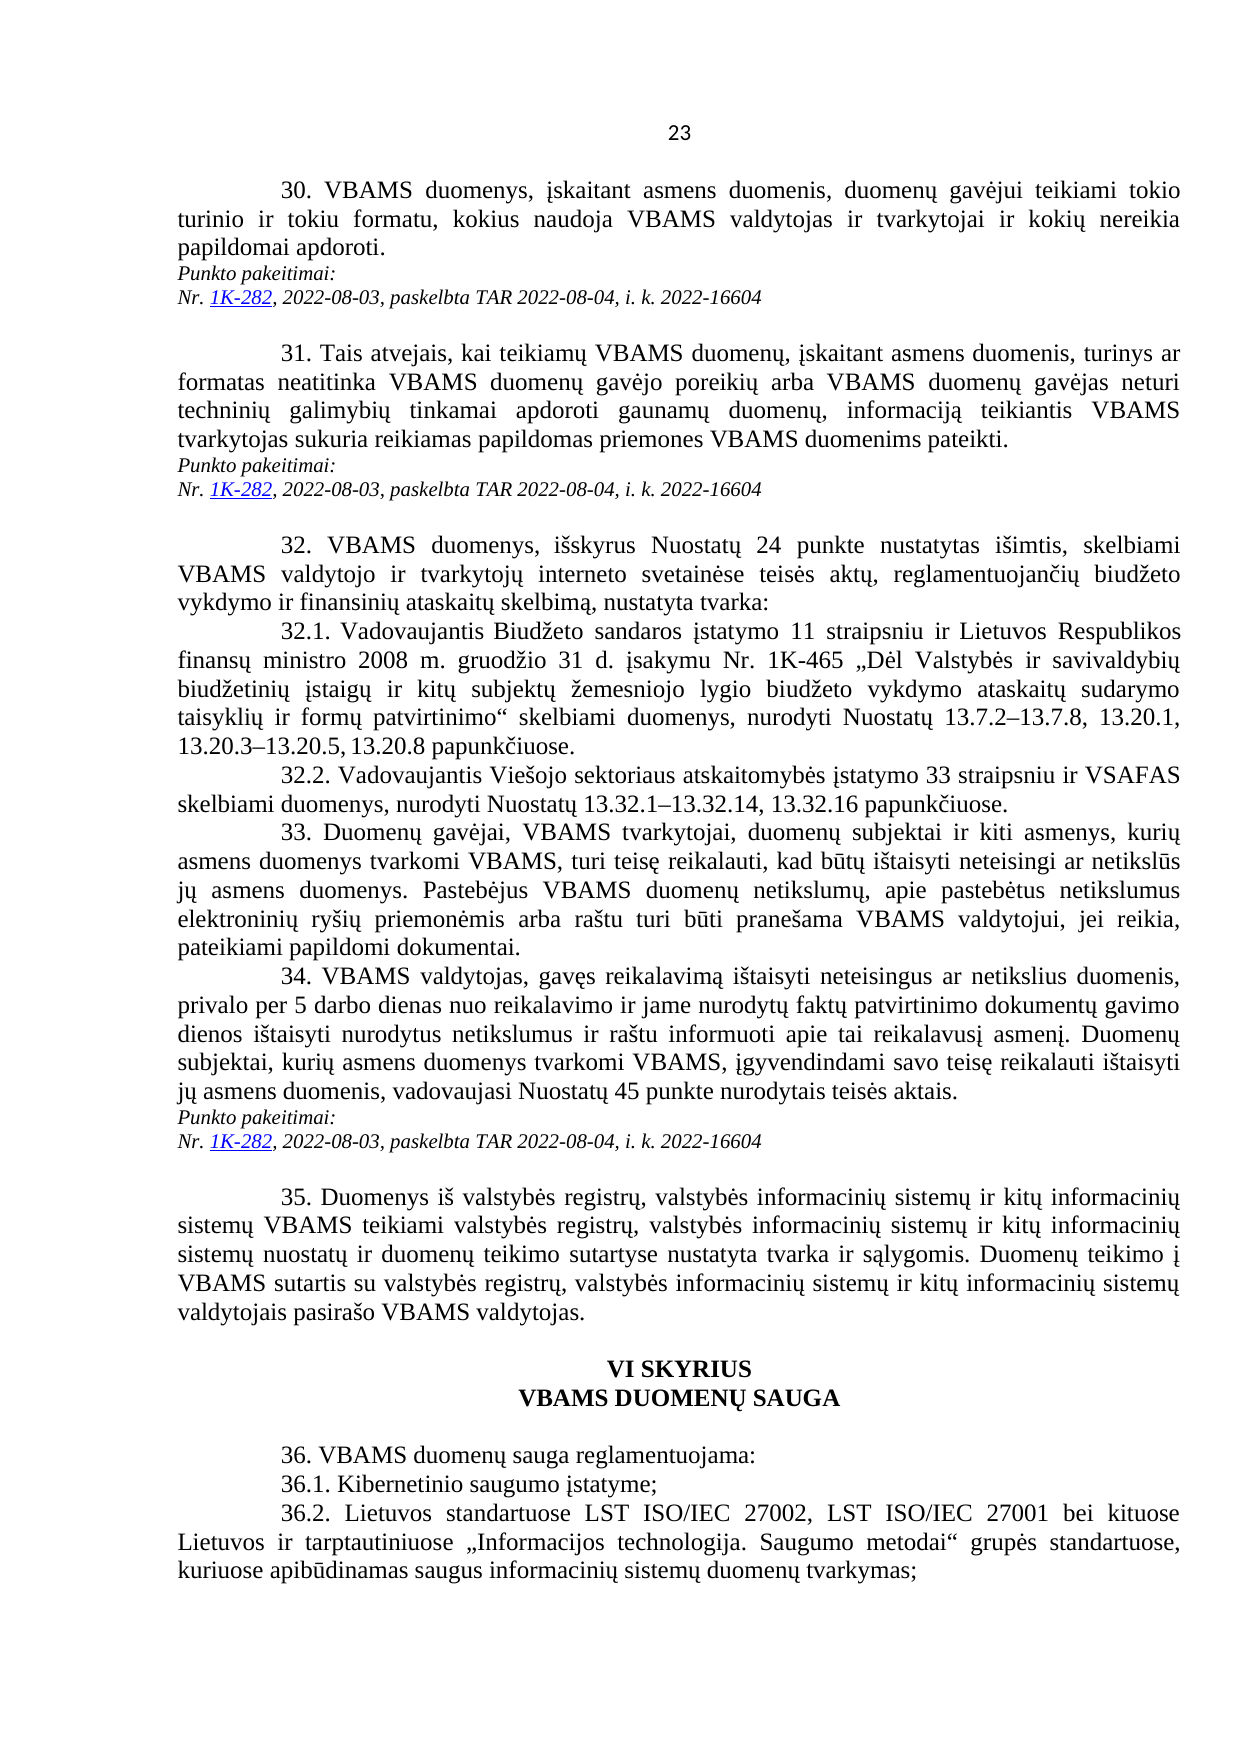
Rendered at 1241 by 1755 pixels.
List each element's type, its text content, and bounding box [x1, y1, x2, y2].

text 36. VBAMS duomenų sauga reglamentuojama: [177, 1441, 1181, 1469]
text 33. Duomenų gavėjai, VBAMS tvarkytojai, duomenų subjektai ir kiti asmenys, kurių asmens duomenys tvarkomi VBAMS, turi teisę reikalauti, kad būtų ištaisyti neteisingi ar netikslūs jų asmens duomenys. Pastebėjus VBAMS duomenų netikslumų, apie pastebėtus netikslumus elektroninių ryšių priemonėmis arba raštu turi būti pranešama VBAMS valdytojui, jei reikia, pateikiami papildomi dokumentai. [177, 817, 1181, 961]
text Nr. 1K-282, 2022-08-03, paskelbta TAR 2022-08-04, i. k. 2022-16604 [177, 477, 1181, 501]
text 30. VBAMS duomenys, įskaitant asmens duomenis, duomenų gavėjui teikiami tokio turinio ir tokiu formatu, kokius naudoja VBAMS valdytojas ir tvarkytojai ir kokių nereikia papildomai apdoroti. [177, 175, 1181, 261]
text 32.2. Vadovaujantis Viešojo sektoriaus atskaitomybės įstatymo 33 straipsniu ir VSAFAS skelbiami duomenys, nurodyti Nuostatų 13.32.1–13.32.14, 13.32.16 papunkčiuose. [177, 760, 1181, 817]
text Punkto pakeitimai: [177, 1105, 1181, 1129]
text Nr. 1K-282, 2022-08-03, paskelbta TAR 2022-08-04, i. k. 2022-16604 [177, 285, 1181, 309]
text VI SKYRIUS [177, 1354, 1181, 1383]
text VBAMS DUOMENŲ SAUGA [177, 1383, 1181, 1412]
text 32. VBAMS duomenys, išskyrus Nuostatų 24 punkte nustatytas išimtis, skelbiami VBAMS valdytojo ir tvarkytojų interneto svetainėse teisės aktų, reglamentuojančių biudžeto vykdymo ir finansinių ataskaitų skelbimą, nustatyta tvarka: [177, 530, 1181, 616]
text 31. Tais atvejais, kai teikiamų VBAMS duomenų, įskaitant asmens duomenis, turinys ar formatas neatitinka VBAMS duomenų gavėjo poreikių arba VBAMS duomenų gavėjas neturi techninių galimybių tinkamai apdoroti gaunamų duomenų, informaciją teikiantis VBAMS tvarkytojas sukuria reikiamas papildomas priemones VBAMS duomenims pateikti. [177, 338, 1181, 453]
text 36.2. Lietuvos standartuose LST ISO/IEC 27002, LST ISO/IEC 27001 bei kituose Lietuvos ir tarptautiniuose „Informacijos technologija. Saugumo metodai“ grupės standartuose, kuriuose apibūdinamas saugus informacinių sistemų duomenų tvarkymas; [177, 1498, 1181, 1584]
text Punkto pakeitimai: [177, 261, 1181, 285]
text 35. Duomenys iš valstybės registrų, valstybės informacinių sistemų ir kitų informacinių sistemų VBAMS teikiami valstybės registrų, valstybės informacinių sistemų ir kitų informacinių sistemų nuostatų ir duomenų teikimo sutartyse nustatyta tvarka ir sąlygomis. Duomenų teikimo į VBAMS sutartis su valstybės registrų, valstybės informacinių sistemų ir kitų informacinių sistemų valdytojais pasirašo VBAMS valdytojas. [177, 1182, 1181, 1326]
text 36.1. Kibernetinio saugumo įstatyme; [177, 1469, 1181, 1498]
text 34. VBAMS valdytojas, gavęs reikalavimą ištaisyti neteisingus ar netikslius duomenis, privalo per 5 darbo dienas nuo reikalavimo ir jame nurodytų faktų patvirtinimo dokumentų gavimo dienos ištaisyti nurodytus netikslumus ir raštu informuoti apie tai reikalavusį asmenį. Duomenų subjektai, kurių asmens duomenys tvarkomi VBAMS, įgyvendindami savo teisę reikalauti ištaisyti jų asmens duomenis, vadovaujasi Nuostatų 45 punkte nurodytais teisės aktais. [177, 961, 1181, 1105]
text 32.1. Vadovaujantis Biudžeto sandaros įstatymo 11 straipsniu ir Lietuvos Respublikos finansų ministro 2008 m. gruodžio 31 d. įsakymu Nr. 1K-465 „Dėl Valstybės ir savivaldybių biudžetinių įstaigų ir kitų subjektų žemesniojo lygio biudžeto vykdymo ataskaitų sudarymo taisyklių ir formų patvirtinimo“ skelbiami duomenys, nurodyti Nuostatų 13.7.2–13.7.8, 13.20.1, 13.20.3–13.20.5, 13.20.8 papunkčiuose. [177, 616, 1181, 760]
text Nr. 1K-282, 2022-08-03, paskelbta TAR 2022-08-04, i. k. 2022-16604 [177, 1129, 1181, 1153]
text Punkto pakeitimai: [177, 453, 1181, 477]
